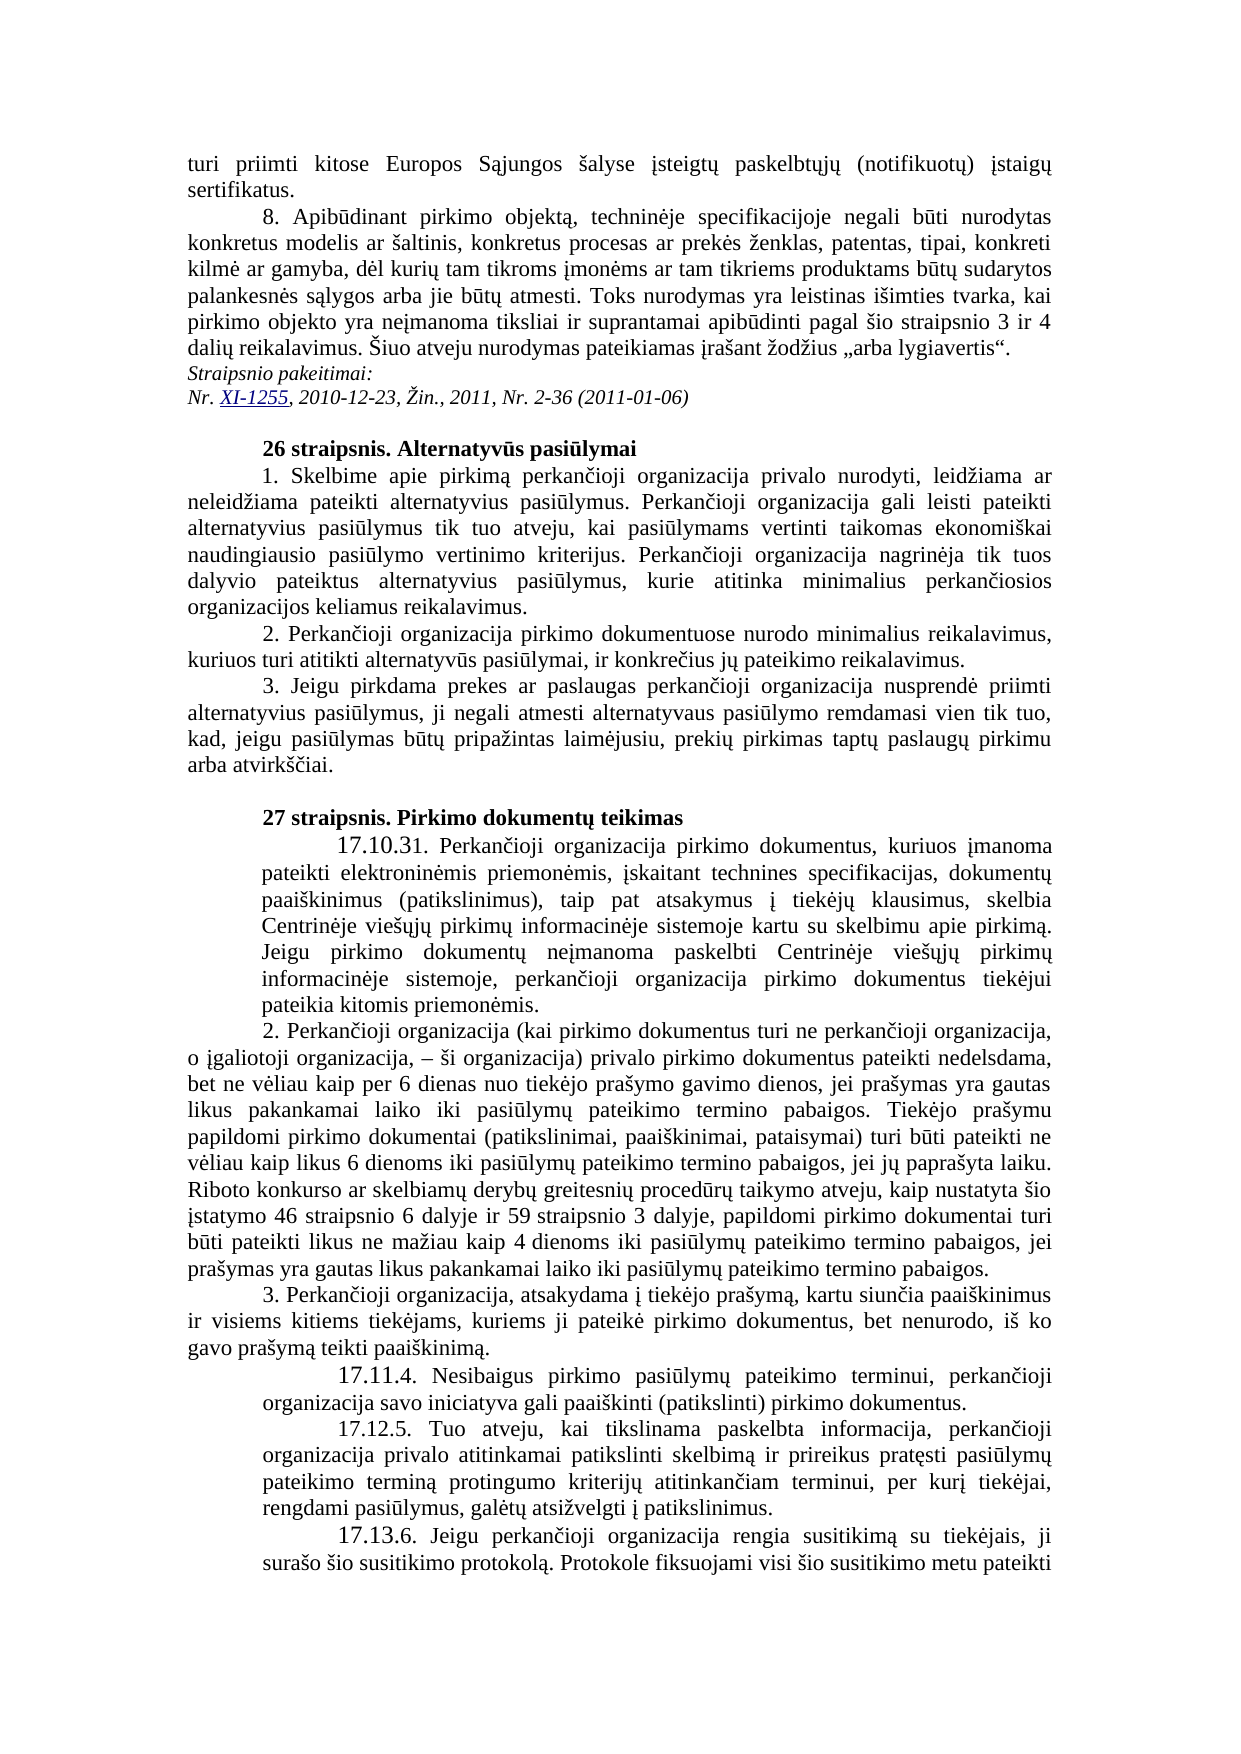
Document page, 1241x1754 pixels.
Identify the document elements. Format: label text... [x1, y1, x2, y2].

text turi priimti kitose Europos Sąjungos šalyse įsteigtų paskelbtųjų (notifikuotų) įstaigų sertifikatus. [187, 150, 1053, 203]
text Nr. XI-1255, 2010-12-23, Žin., 2011, Nr. 2-36 (2011-01-06) [187, 385, 1053, 409]
subtitle 4. Nesibaigus pirkimo pasiūlymų pateikimo terminui, perkančioji organizacija savo iniciatyva gali paaiškinti (patikslinti) pirkimo dokumentus. [187, 1360, 1053, 1415]
subtitle 5. Tuo atveju, kai tikslinama paskelbta informacija, perkančioji organizacija privalo atitinkamai patikslinti skelbimą ir prireikus pratęsti pasiūlymų pateikimo terminą protingumo kriterijų atitinkančiam terminui, per kurį tiekėjai, rengdami pasiūlymus, galėtų atsižvelgti į patikslinimus. [187, 1415, 1053, 1521]
text 3. Jeigu pirkdama prekes ar paslaugas perkančioji organizacija nusprendė priimti alternatyvius pasiūlymus, ji negali atmesti alternatyvaus pasiūlymo remdamasi vien tik tuo, kad, jeigu pasiūlymas būtų pripažintas laimėjusiu, prekių pirkimas taptų paslaugų pirkimu arba atvirkščiai. [187, 672, 1053, 778]
subtitle 1. Perkančioji organizacija pirkimo dokumentus, kuriuos įmanoma pateikti elektroninėmis priemonėmis, įskaitant technines specifikacijas, dokumentų paaiškinimus (patikslinimus), taip pat atsakymus į tiekėjų klausimus, skelbia Centrinėje viešųjų pirkimų informacinėje sistemoje kartu su skelbimu apie pirkimą. Jeigu pirkimo dokumentų neįmanoma paskelbti Centrinėje viešųjų pirkimų informacinėje sistemoje, perkančioji organizacija pirkimo dokumentus tiekėjui pateikia kitomis priemonėmis. [187, 831, 1053, 1017]
text 27 straipsnis. Pirkimo dokumentų teikimas [187, 804, 1053, 831]
text 2. Perkančioji organizacija pirkimo dokumentuose nurodo minimalius reikalavimus, kuriuos turi atitikti alternatyvūs pasiūlymai, ir konkrečius jų pateikimo reikalavimus. [187, 620, 1053, 672]
text 1. Skelbime apie pirkimą perkančioji organizacija privalo nurodyti, leidžiama ar neleidžiama pateikti alternatyvius pasiūlymus. Perkančioji organizacija gali leisti pateikti alternatyvius pasiūlymus tik tuo atveju, kai pasiūlymams vertinti taikomas ekonomiškai naudingiausio pasiūlymo vertinimo kriterijus. Perkančioji organizacija nagrinėja tik tuos dalyvio pateiktus alternatyvius pasiūlymus, kurie atitinka minimalius perkančiosios organizacijos keliamus reikalavimus. [187, 462, 1053, 620]
text Straipsnio pakeitimai: [187, 361, 1053, 385]
text 8. Apibūdinant pirkimo objektą, techninėje specifikacijoje negali būti nurodytas konkretus modelis ar šaltinis, konkretus procesas ar prekės ženklas, patentas, tipai, konkreti kilmė ar gamyba, dėl kurių tam tikroms įmonėms ar tam tikriems produktams būtų sudarytos palankesnės sąlygos arba jie būtų atmesti. Toks nurodymas yra leistinas išimties tvarka, kai pirkimo objekto yra neįmanoma tiksliai ir suprantamai apibūdinti pagal šio straipsnio 3 ir 4 dalių reikalavimus. Šiuo atveju nurodymas pateikiamas įrašant žodžius „arba lygiavertis“. [187, 203, 1053, 361]
text 2. Perkančioji organizacija (kai pirkimo dokumentus turi ne perkančioji organizacija, o įgaliotoji organizacija, – ši organizacija) privalo pirkimo dokumentus pateikti nedelsdama, bet ne vėliau kaip per 6 dienas nuo tiekėjo prašymo gavimo dienos, jei prašymas yra gautas likus pakankamai laiko iki pasiūlymų pateikimo termino pabaigos. Tiekėjo prašymu papildomi pirkimo dokumentai (patikslinimai, paaiškinimai, pataisymai) turi būti pateikti ne vėliau kaip likus 6 dienoms iki pasiūlymų pateikimo termino pabaigos, jei jų paprašyta laiku. Riboto konkurso ar skelbiamų derybų greitesnių procedūrų taikymo atveju, kaip nustatyta šio įstatymo 46 straipsnio 6 dalyje ir 59 straipsnio 3 dalyje, papildomi pirkimo dokumentai turi būti pateikti likus ne mažiau kaip 4 dienoms iki pasiūlymų pateikimo termino pabaigos, jei prašymas yra gautas likus pakankamai laiko iki pasiūlymų pateikimo termino pabaigos. [187, 1017, 1053, 1281]
text 3. Perkančioji organizacija, atsakydama į tiekėjo prašymą, kartu siunčia paaiškinimus ir visiems kitiems tiekėjams, kuriems ji pateikė pirkimo dokumentus, bet nenurodo, iš ko gavo prašymą teikti paaiškinimą. [187, 1281, 1053, 1360]
text 26 straipsnis. Alternatyvūs pasiūlymai [187, 435, 1053, 462]
subtitle 6. Jeigu perkančioji organizacija rengia susitikimą su tiekėjais, ji surašo šio susitikimo protokolą. Protokole fiksuojami visi šio susitikimo metu pateikti [187, 1521, 1053, 1576]
